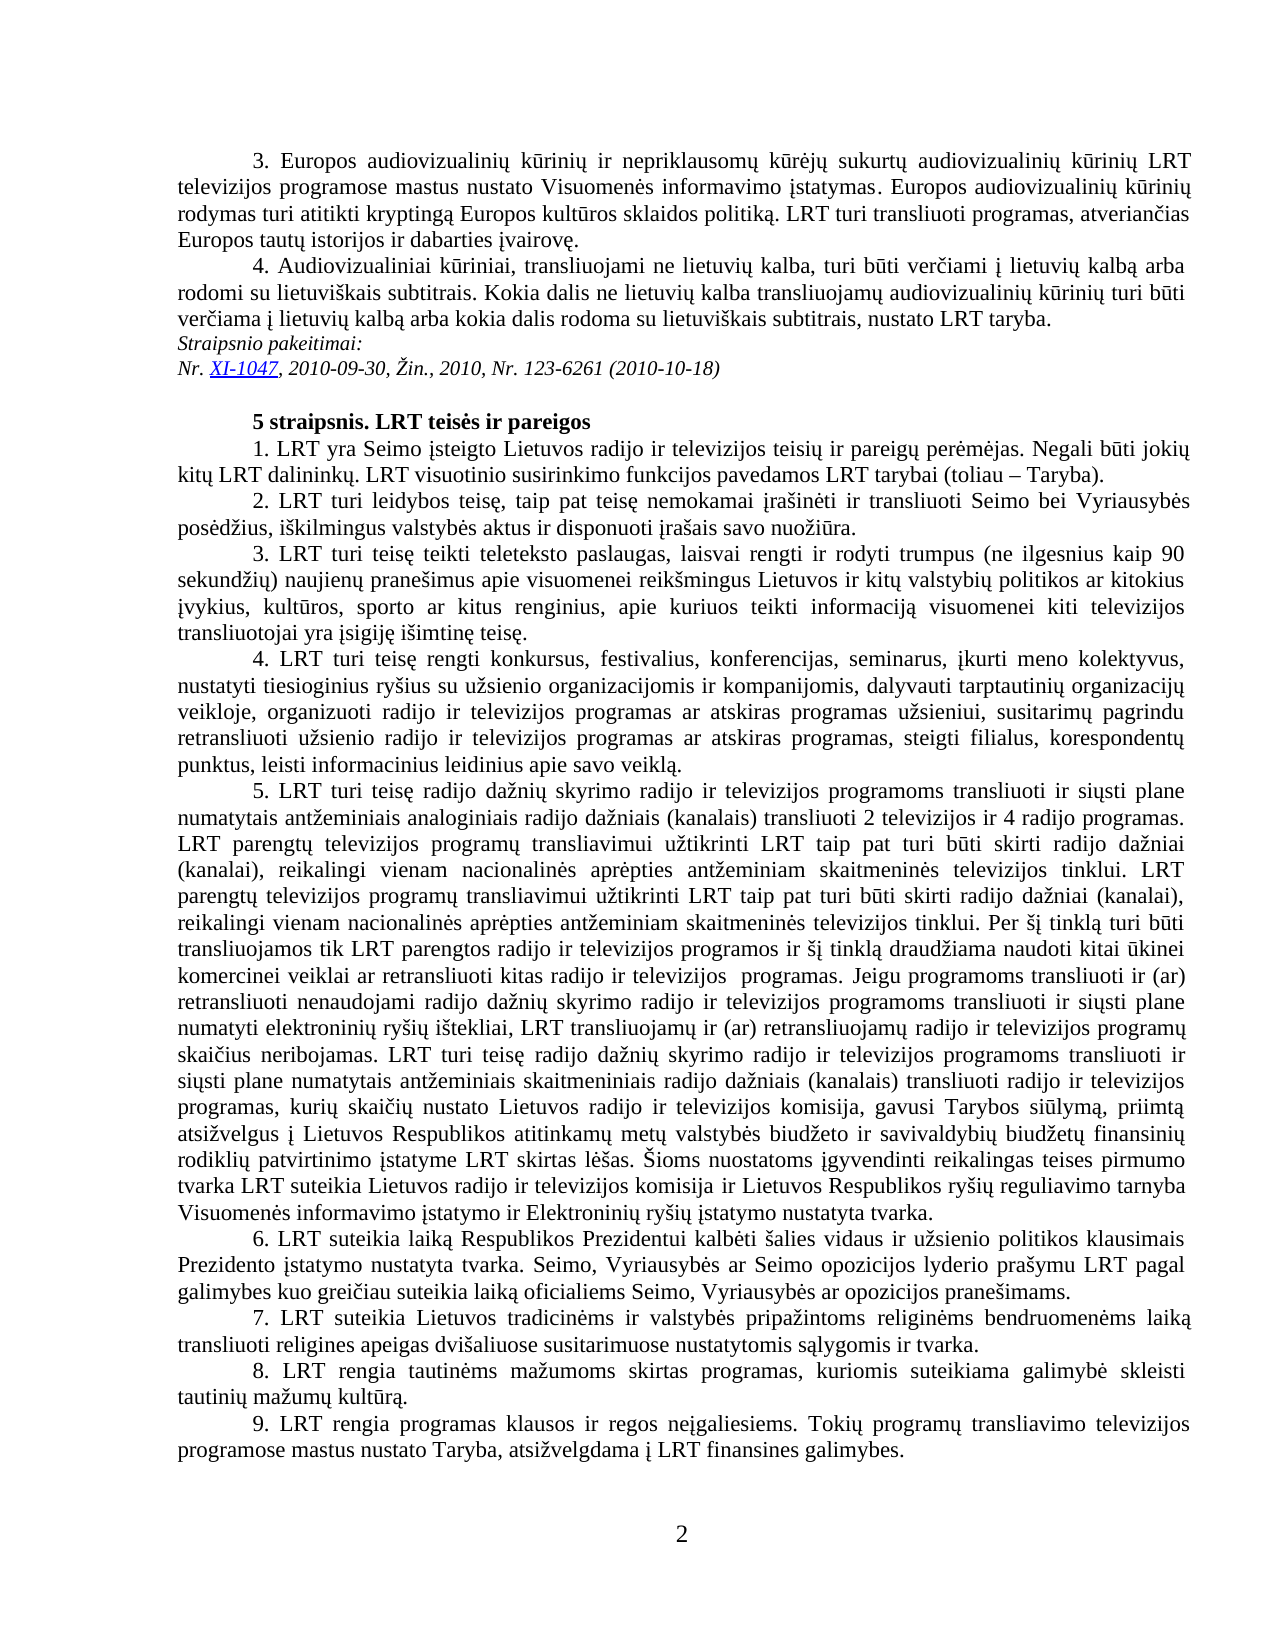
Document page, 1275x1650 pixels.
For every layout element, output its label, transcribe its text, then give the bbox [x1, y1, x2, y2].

text 6. LRT suteikia laiką Respublikos Prezidentui kalbėti šalies vidaus ir užsienio politikos klausimais Prezidento įstatymo nustatyta tvarka. Seimo, Vyriausybės ar Seimo opozicijos lyderio prašymu LRT pagal galimybes kuo greičiau suteikia laiką oficialiems Seimo, Vyriausybės ar opozicijos pranešimams. [177, 1225, 1186, 1304]
text 4. LRT turi teisę rengti konkursus, festivalius, konferencijas, seminarus, įkurti meno kolektyvus, nustatyti tiesioginius ryšius su užsienio organizacijomis ir kompanijomis, dalyvauti tarptautinių organizacijų veikloje, organizuoti radijo ir televizijos programas ar atskiras programas užsieniui, susitarimų pagrindu retransliuoti užsienio radijo ir televizijos programas ar atskiras programas, steigti filialus, korespondentų punktus, leisti informacinius leidinius apie savo veiklą. [177, 645, 1186, 777]
text 1. LRT yra Seimo įsteigto Lietuvos radijo ir televizijos teisių ir pareigų perėmėjas. Negali būti jokių kitų LRT dalininkų. LRT visuotinio susirinkimo funkcijos pavedamos LRT tarybai (toliau – Taryba). [177, 434, 1192, 487]
text 8. LRT rengia tautinėms mažumoms skirtas programas, kuriomis suteikiama galimybė skleisti tautinių mažumų kultūrą. [177, 1357, 1186, 1410]
text Nr. XI-1047, 2010-09-30, Žin., 2010, Nr. 123-6261 (2010-10-18) [177, 355, 1186, 379]
text 2. LRT turi leidybos teisę, taip pat teisę nemokamai įrašinėti ir transliuoti Seimo bei Vyriausybės posėdžius, iškilmingus valstybės aktus ir disponuoti įrašais savo nuožiūra. [177, 487, 1192, 540]
text 5. LRT turi teisę radijo dažnių skyrimo radijo ir televizijos programoms transliuoti ir siųsti plane numatytais antžeminiais analoginiais radijo dažniais (kanalais) transliuoti 2 televizijos ir 4 radijo programas. LRT parengtų televizijos programų transliavimui užtikrinti LRT taip pat turi būti skirti radijo dažniai (kanalai), reikalingi vienam nacionalinės aprėpties antžeminiam skaitmeninės televizijos tinklui. LRT parengtų televizijos programų transliavimui užtikrinti LRT taip pat turi būti skirti radijo dažniai (kanalai), reikalingi vienam nacionalinės aprėpties antžeminiam skaitmeninės televizijos tinklui. Per šį tinklą turi būti transliuojamos tik LRT parengtos radijo ir televizijos programos ir šį tinklą draudžiama naudoti kitai ūkinei komercinei veiklai ar retransliuoti kitas radijo ir televizijos programas. Jeigu programoms transliuoti ir (ar) retransliuoti nenaudojami radijo dažnių skyrimo radijo ir televizijos programoms transliuoti ir siųsti plane numatyti elektroninių ryšių ištekliai, LRT transliuojamų ir (ar) retransliuojamų radijo ir televizijos programų skaičius neribojamas. LRT turi teisę radijo dažnių skyrimo radijo ir televizijos programoms transliuoti ir siųsti plane numatytais antžeminiais skaitmeniniais radijo dažniais (kanalais) transliuoti radijo ir televizijos programas, kurių skaičių nustato Lietuvos radijo ir televizijos komisija, gavusi Tarybos siūlymą, priimtą atsižvelgus į Lietuvos Respublikos atitinkamų metų valstybės biudžeto ir savivaldybių biudžetų finansinių rodiklių patvirtinimo įstatyme LRT skirtas lėšas. Šioms nuostatoms įgyvendinti reikalingas teises pirmumo tvarka LRT suteikia Lietuvos radijo ir televizijos komisija ir Lietuvos Respublikos ryšių reguliavimo tarnyba Visuomenės informavimo įstatymo ir Elektroninių ryšių įstatymo nustatyta tvarka. [177, 777, 1186, 1225]
text 5 straipsnis. LRT teisės ir pareigos [177, 408, 1192, 434]
text 3. Europos audiovizualinių kūrinių ir nepriklausomų kūrėjų sukurtų audiovizualinių kūrinių LRT televizijos programose mastus nustato Visuomenės informavimo įstatymas. Europos audiovizualinių kūrinių rodymas turi atitikti kryptingą Europos kultūros sklaidos politiką. LRT turi transliuoti programas, atveriančias Europos tautų istorijos ir dabarties įvairovę. [177, 147, 1192, 252]
text 4. Audiovizualiniai kūriniai, transliuojami ne lietuvių kalba, turi būti verčiami į lietuvių kalbą arba rodomi su lietuviškais subtitrais. Kokia dalis ne lietuvių kalba transliuojamų audiovizualinių kūrinių turi būti verčiama į lietuvių kalbą arba kokia dalis rodoma su lietuviškais subtitrais, nustato LRT taryba. [177, 252, 1186, 331]
text 7. LRT suteikia Lietuvos tradicinėms ir valstybės pripažintoms religinėms bendruomenėms laiką transliuoti religines apeigas dvišaliuose susitarimuose nustatytomis sąlygomis ir tvarka. [177, 1304, 1192, 1357]
text 9. LRT rengia programas klausos ir regos neįgaliesiems. Tokių programų transliavimo televizijos programose mastus nustato Taryba, atsižvelgdama į LRT finansines galimybes. [177, 1410, 1192, 1462]
text 3. LRT turi teisę teikti teleteksto paslaugas, laisvai rengti ir rodyti trumpus (ne ilgesnius kaip 90 sekundžių) naujienų pranešimus apie visuomenei reikšmingus Lietuvos ir kitų valstybių politikos ar kitokius įvykius, kultūros, sporto ar kitus renginius, apie kuriuos teikti informaciją visuomenei kiti televizijos transliuotojai yra įsigiję išimtinę teisę. [177, 540, 1186, 645]
text Straipsnio pakeitimai: [177, 331, 1192, 355]
